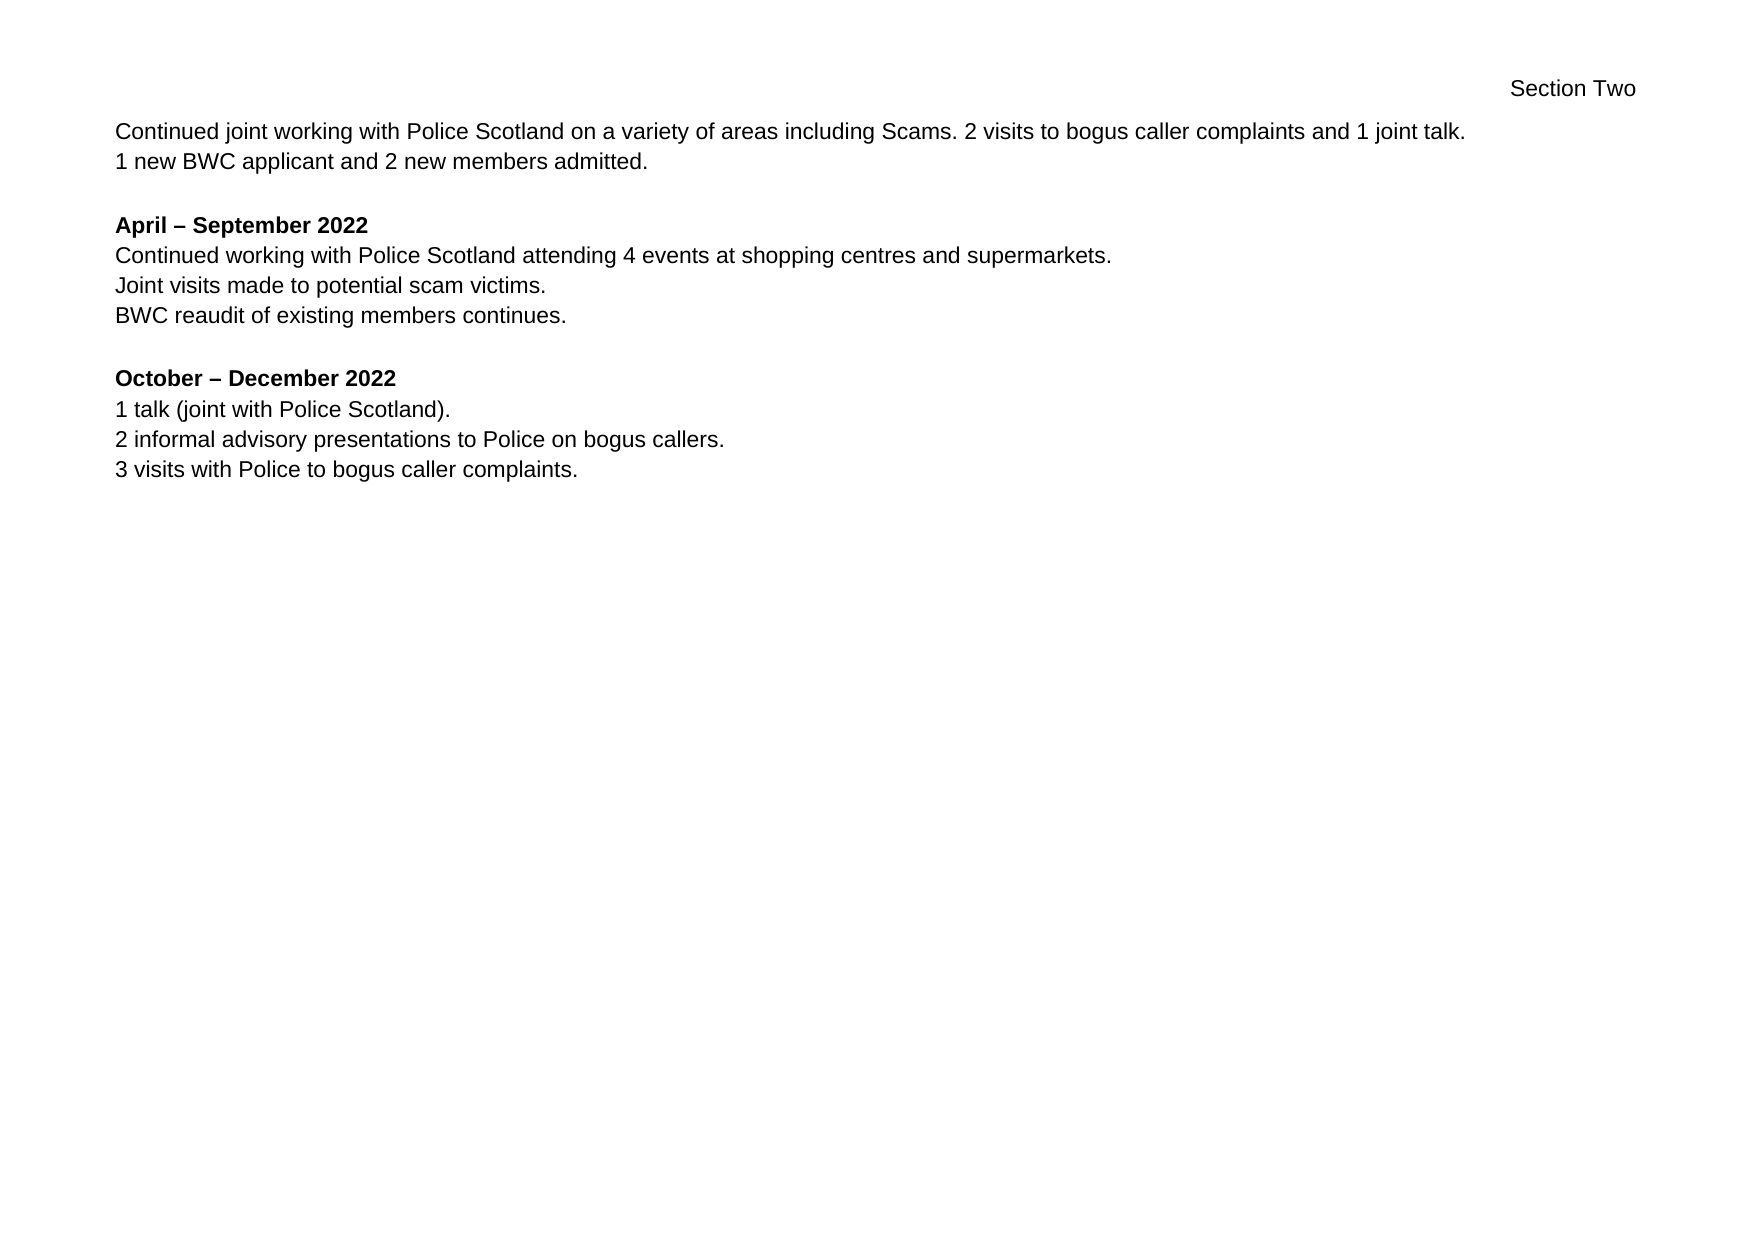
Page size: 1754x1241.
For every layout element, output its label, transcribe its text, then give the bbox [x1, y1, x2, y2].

table_cell It is estimated that over the lifetime of these two initiatives, scams saved vulnerable households £348,621 and led to a reduction of £323,821 in public service costs (NHS, social care and police). There will be wellbeing benefits of £115,980 across all users, and for those who would have been scam victims there are quality of life benefits of £198,166. This gives total initiative benefits of £986,588 of which £672,442 are direct financial benefits. Installed units have blocked 100% of nuisance or scam calls this year. In cases 3 in 4 calls being received were nuisance calls. Analysis of success shows: truCall units continue to be installed to protect vulnerable residents from nuisance and scam phone calls. Trading Standards respond to all doorstep crime reports within target timescales. Case study evidence that that the installation of truCall units improves the user’s quality of life. 100% of doorstep crime reports received an initial response from Trading Standards on the same day. April 2021 – September 2022 79 truCall units fitted. 12 video doorbells. 11 call outs attended. October 2022 – December 2022 Ongoing patrols to areas where bogus crime has previously been reported. Working in partnership to protect consumers and safeguard our communities has been a success. Analysis of success shows: Continued work with Banks and the Police to protect vulnerable adults. Implementation of Operation Doric targeting doorstep builders. Continued promotion of ‘Buy With Confidence’ scheme. Case study evidence that these initiatives have made a difference to people’s lives and provided information on a wider choice of reputable companies and business types. Working relationships set up and regular joint visits with Police across a range of subject areas. July – September 2021 4 Joint visits with Police took place. Continued promotion on Facebook and by Housing colleagues in Home Improve, resulting in 4 new applications. October – December 2021 Police Officers now introducing new members to SAN. 4 joint visits made with discussions ongoing around expanding scope of cooperation to include underage sales. No new BWC applicants but one new member admitted. January – March 2022 Continued joint working with Police Scotland on a variety of areas including Scams. 2 visits to bogus caller complaints and 1 joint talk. 1 new BWC applicant and 2 new members admitted. April – September 2022 Continued working with Police Scotland attending 4 events at shopping centres and supermarkets. Joint visits made to potential scam victims. BWC reaudit of existing members continues. October – December 2022 1 talk (joint with Police Scotland). 2 informal advisory presentations to Police on bogus callers. 3 visits with Police to bogus caller complaints. [104, 118, 1636, 499]
